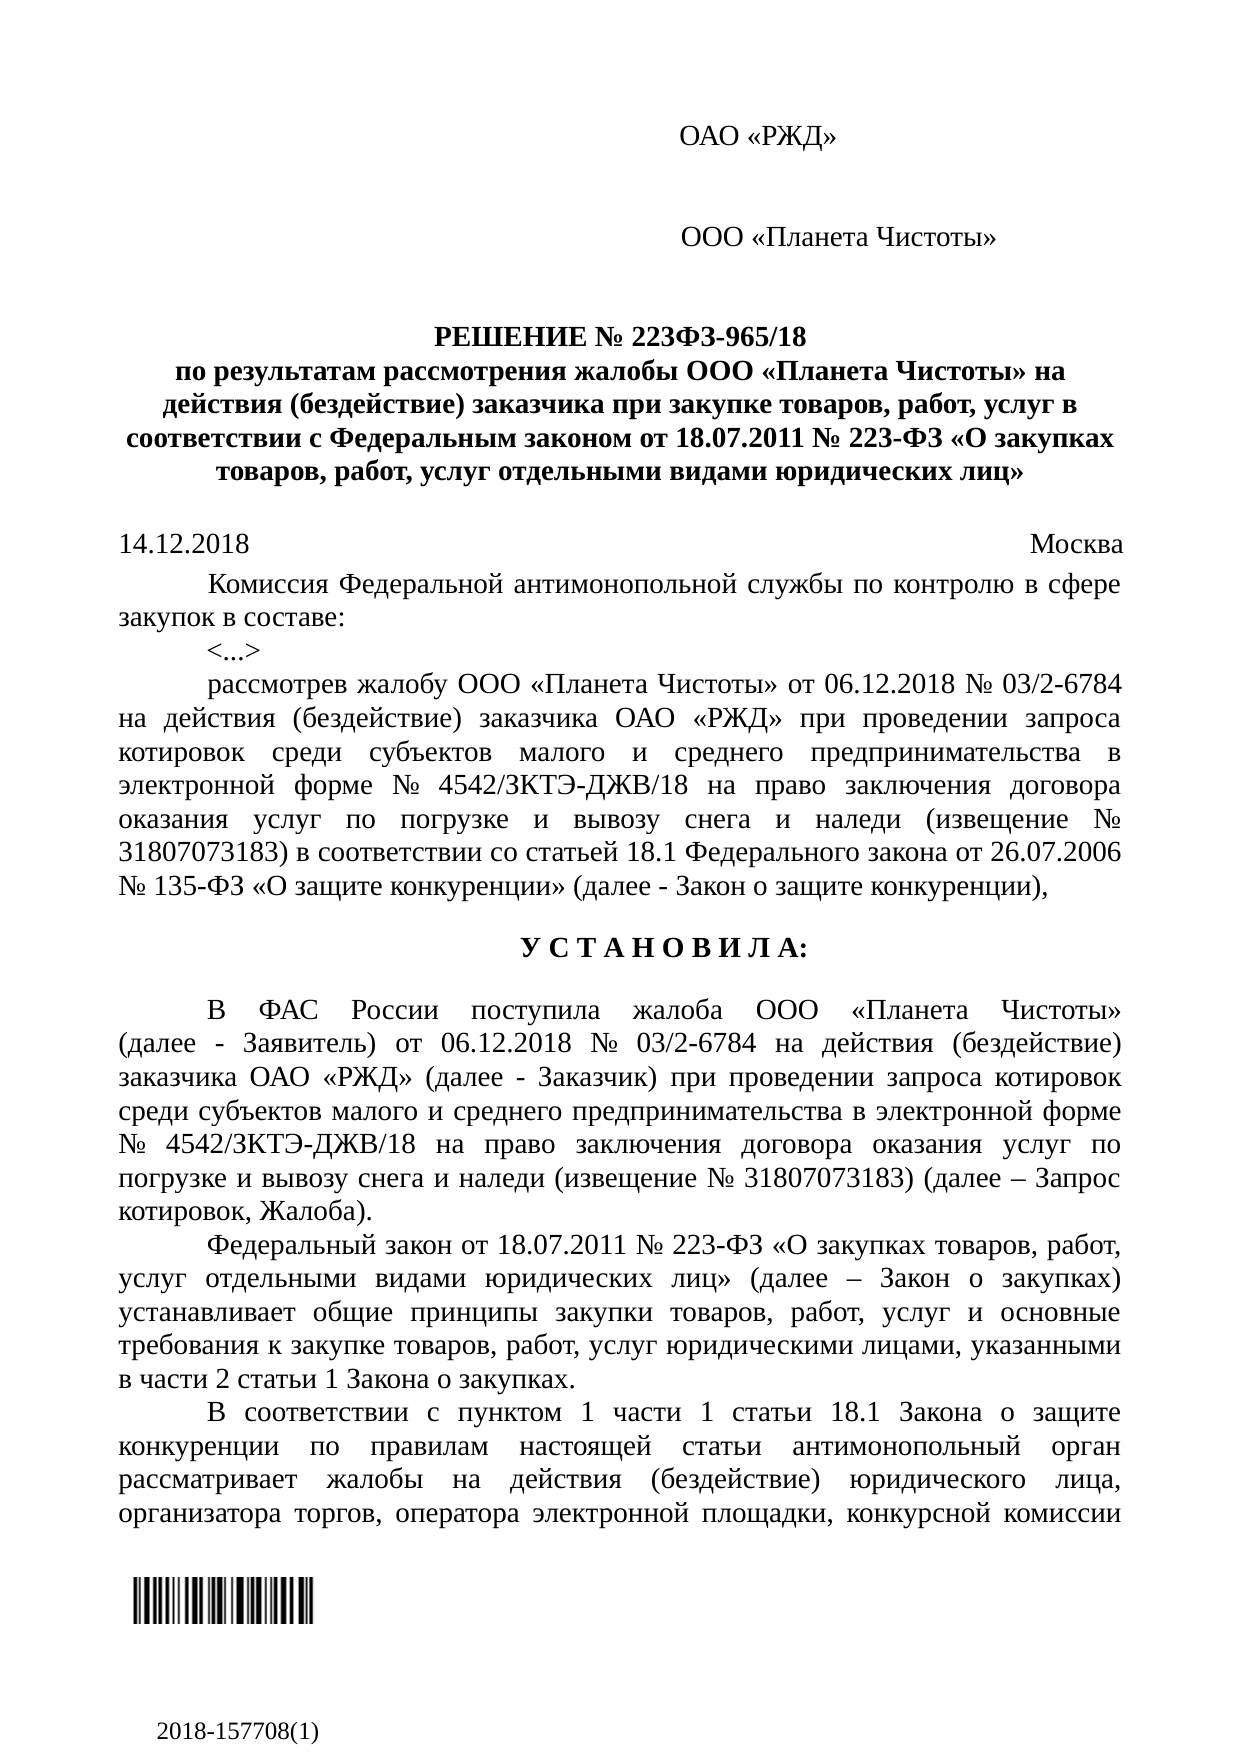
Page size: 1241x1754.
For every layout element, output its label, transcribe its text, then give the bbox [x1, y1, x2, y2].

picture [118, 1577, 331, 1624]
text 14.12.2018 Москва [118, 527, 1130, 560]
text В ФАС России поступила жалоба ООО «Планета Чистоты» (далее - Заявитель) от 06.12.2018 № 03/2-6784 на действия (бездействие) заказчика ОАО «РЖД» (далее - Заказчик) при проведении запроса котировок среди субъектов малого и среднего предпринимательства в электронной форме № 4542/ЗКТЭ-ДЖВ/18 на право заключения договора оказания услуг по погрузке и вывозу снега и наледи (извещение № 31807073183) (далее – Запрос котировок, Жалоба). [118, 992, 1122, 1227]
text ООО «Планета Чистоты» [681, 219, 1122, 252]
text ОАО «РЖД» [679, 118, 1122, 152]
text рассмотрев жалобу ООО «Планета Чистоты» от 06.12.2018 № 03/2-6784 на действия (бездействие) заказчика ОАО «РЖД» при проведении запроса котировок среди субъектов малого и среднего предпринимательства в электронной форме № 4542/ЗКТЭ-ДЖВ/18 на право заключения договора оказания услуг по погрузке и вывозу снега и наледи (извещение № 31807073183) в соответствии со статьей 18.1 Федерального закона от 26.07.2006 № 135-ФЗ «О защите конкуренции» (далее - Закон о защите конкуренции), [118, 667, 1122, 901]
text В соответствии с пунктом 1 части 1 статьи 18.1 Закона о защите конкуренции по правилам настоящей статьи антимонопольный орган рассматривает жалобы на действия (бездействие) юридического лица, организатора торгов, оператора электронной площадки, конкурсной комиссии [118, 1394, 1122, 1529]
text по результатам рассмотрения жалобы ООО «Планета Чистоты» на действия (бездействие) заказчика при закупке товаров, работ, услуг в соответствии с Федеральным законом от 18.07.2011 № 223-ФЗ «О закупках товаров, работ, услуг отдельными видами юридических лиц» [118, 353, 1122, 487]
text <...> [118, 633, 1122, 667]
text Комиссия Федеральной антимонопольной службы по контролю в сфере закупок в составе: [118, 566, 1122, 633]
text Федеральный закон от 18.07.2011 № 223-ФЗ «О закупках товаров, работ, услуг отдельными видами юридических лиц» (далее – Закон о закупках) устанавливает общие принципы закупки товаров, работ, услуг и основные требования к закупке товаров, работ, услуг юридическими лицами, указанными в части 2 статьи 1 Закона о закупках. [118, 1227, 1122, 1394]
text У С Т А Н О В И Л А: [118, 930, 1122, 963]
text РЕШЕНИЕ № 223ФЗ-965/18 [118, 319, 1122, 353]
